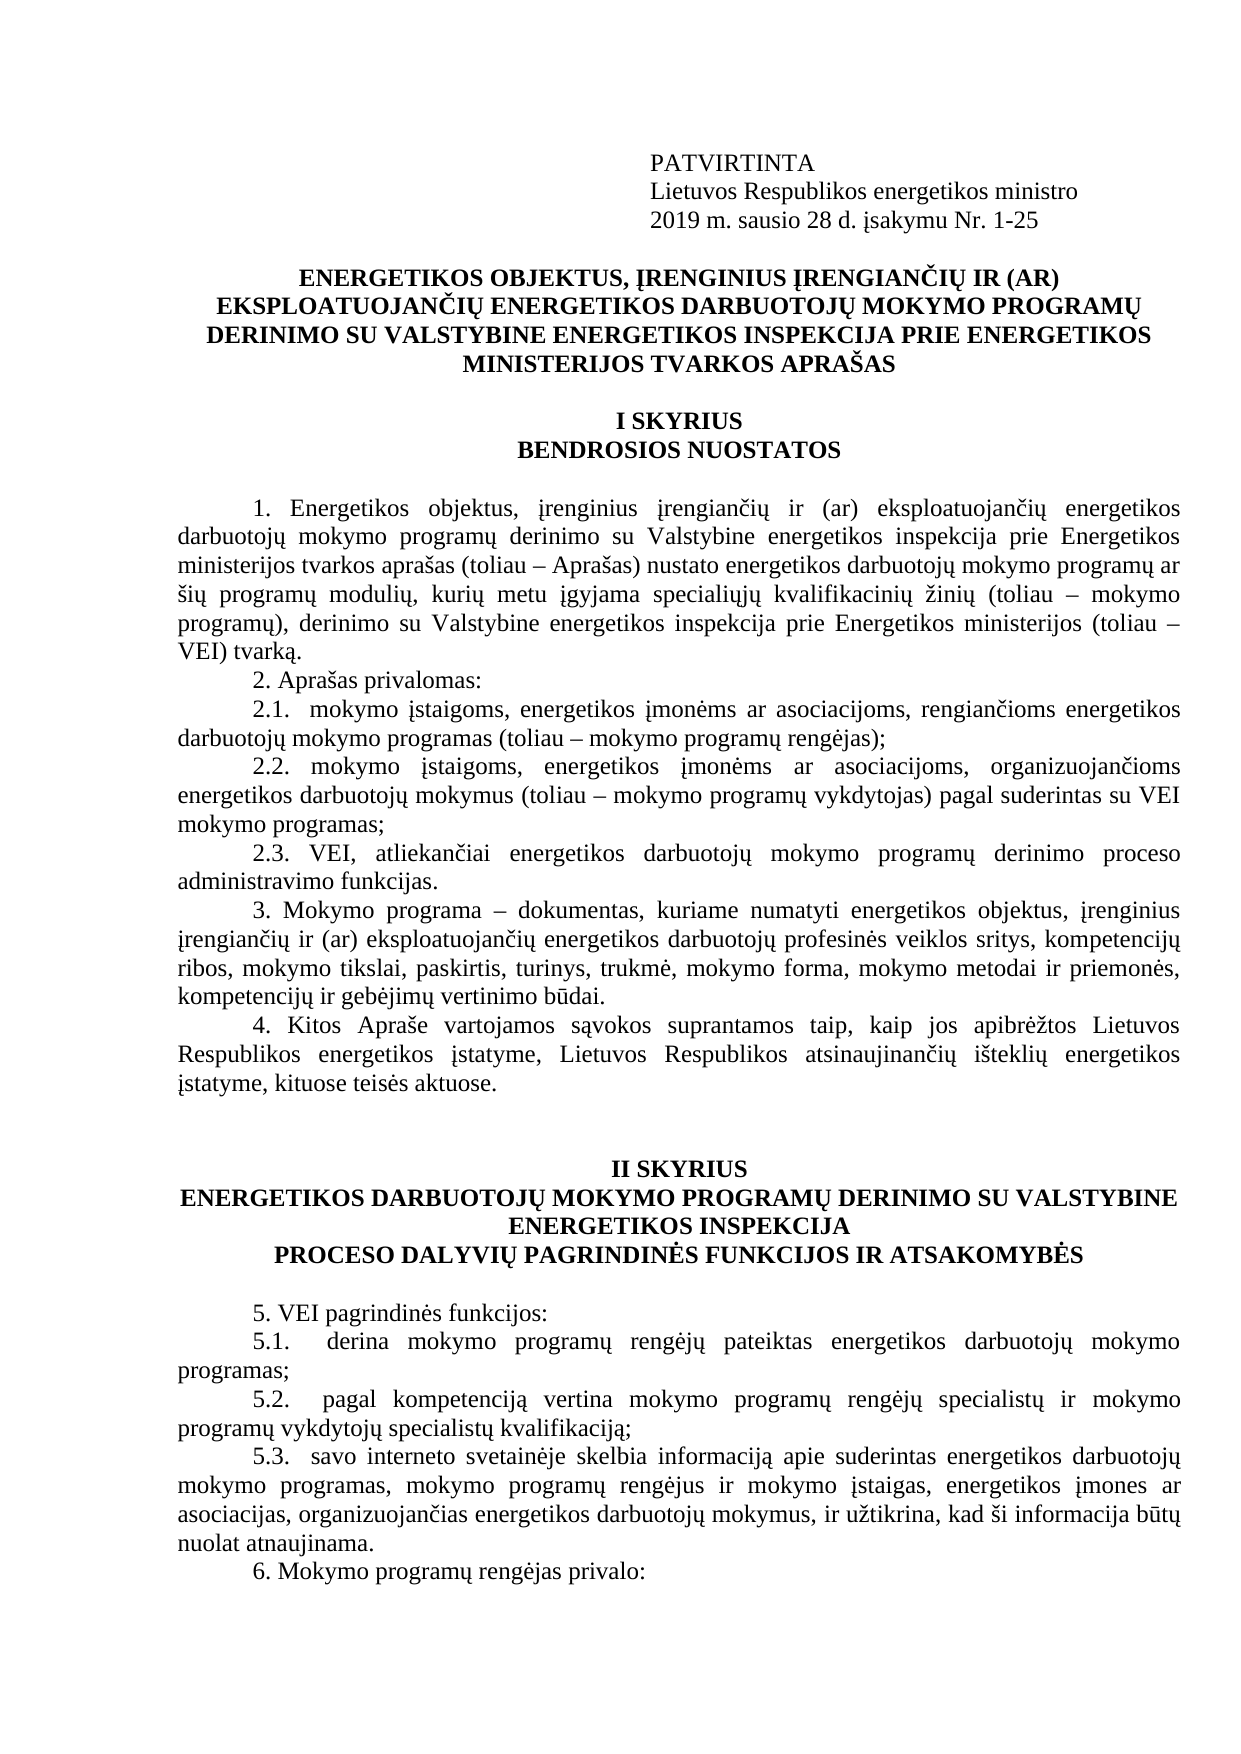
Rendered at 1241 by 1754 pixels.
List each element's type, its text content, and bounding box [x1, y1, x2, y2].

text 2019 m. sausio 28 d. įsakymu Nr. 1-25 [650, 205, 1181, 234]
text Lietuvos Respublikos energetikos ministro [650, 176, 1181, 205]
text PROCESO DALYVIŲ PAGRINDINĖS FUNKCIJOS ir atsakomybės [177, 1240, 1181, 1269]
text 2.3. VEI, atliekančiai energetikos darbuotojų mokymo programų derinimo proceso administravimo funkcijas. [177, 838, 1181, 895]
text 6. Mokymo programų rengėjas privalo: [177, 1556, 1181, 1585]
text 5.2. pagal kompetenciją vertina mokymo programų rengėjų specialistų ir mokymo programų vykdytojų specialistų kvalifikaciją; [177, 1384, 1181, 1441]
text 5. VEI pagrindinės funkcijos: [177, 1298, 1181, 1326]
text ENERGETIKOS objektus, įrenginius įrengiančių ir (ar) eksploatuojančių energetikos darbuotojų MOKYMO PROGRAMŲ DERINIMO SU VALSTYBINE ENERGETIKOS INSPEKCIJA PRIE ENERGETIKOS MINISTERIJOS TVARKOS APRAŠas [177, 263, 1181, 378]
text 5.1. derina mokymo programų rengėjų pateiktas energetikos darbuotojų mokymo programas; [177, 1326, 1181, 1384]
text 2. Aprašas privalomas: [177, 665, 1181, 694]
text 5.3. savo interneto svetainėje skelbia informaciją apie suderintas energetikos darbuotojų mokymo programas, mokymo programų rengėjus ir mokymo įstaigas, energetikos įmones ar asociacijas, organizuojančias energetikos darbuotojų mokymus, ir užtikrina, kad ši informacija būtų nuolat atnaujinama. [177, 1441, 1181, 1556]
text ENERGETIKOS DARBUOTOJŲ mokymo programų derinimo su valstybine energetikos inspekcija [177, 1183, 1181, 1240]
text 2.2. mokymo įstaigoms, energetikos įmonėms ar asociacijoms, organizuojančioms energetikos darbuotojų mokymus (toliau – mokymo programų vykdytojas) pagal suderintas su VEI mokymo programas; [177, 751, 1181, 838]
text I SKYRIUS [177, 406, 1181, 435]
text II SKYRIUS [177, 1154, 1181, 1183]
text 4. Kitos Apraše vartojamos sąvokos suprantamos taip, kaip jos apibrėžtos Lietuvos Respublikos energetikos įstatyme, Lietuvos Respublikos atsinaujinančių išteklių energetikos įstatyme, kituose teisės aktuose. [177, 1010, 1181, 1096]
text PATVIRTINTA [650, 148, 1181, 176]
text 1. Energetikos objektus, įrenginius įrengiančių ir (ar) eksploatuojančių energetikos darbuotojų mokymo programų derinimo su Valstybine energetikos inspekcija prie Energetikos ministerijos tvarkos aprašas (toliau – Aprašas) nustato energetikos darbuotojų mokymo programų ar šių programų modulių, kurių metu įgyjama specialiųjų kvalifikacinių žinių (toliau – mokymo programų), derinimo su Valstybine energetikos inspekcija prie Energetikos ministerijos (toliau – VEI) tvarką. [177, 493, 1181, 665]
text 2.1. mokymo įstaigoms, energetikos įmonėms ar asociacijoms, rengiančioms energetikos darbuotojų mokymo programas (toliau – mokymo programų rengėjas); [177, 694, 1181, 751]
text BENDROSIOS NUOSTATOS [177, 435, 1181, 464]
text 3. Mokymo programa – dokumentas, kuriame numatyti energetikos objektus, įrenginius įrengiančių ir (ar) eksploatuojančių energetikos darbuotojų profesinės veiklos sritys, kompetencijų ribos, mokymo tikslai, paskirtis, turinys, trukmė, mokymo forma, mokymo metodai ir priemonės, kompetencijų ir gebėjimų vertinimo būdai. [177, 895, 1181, 1010]
